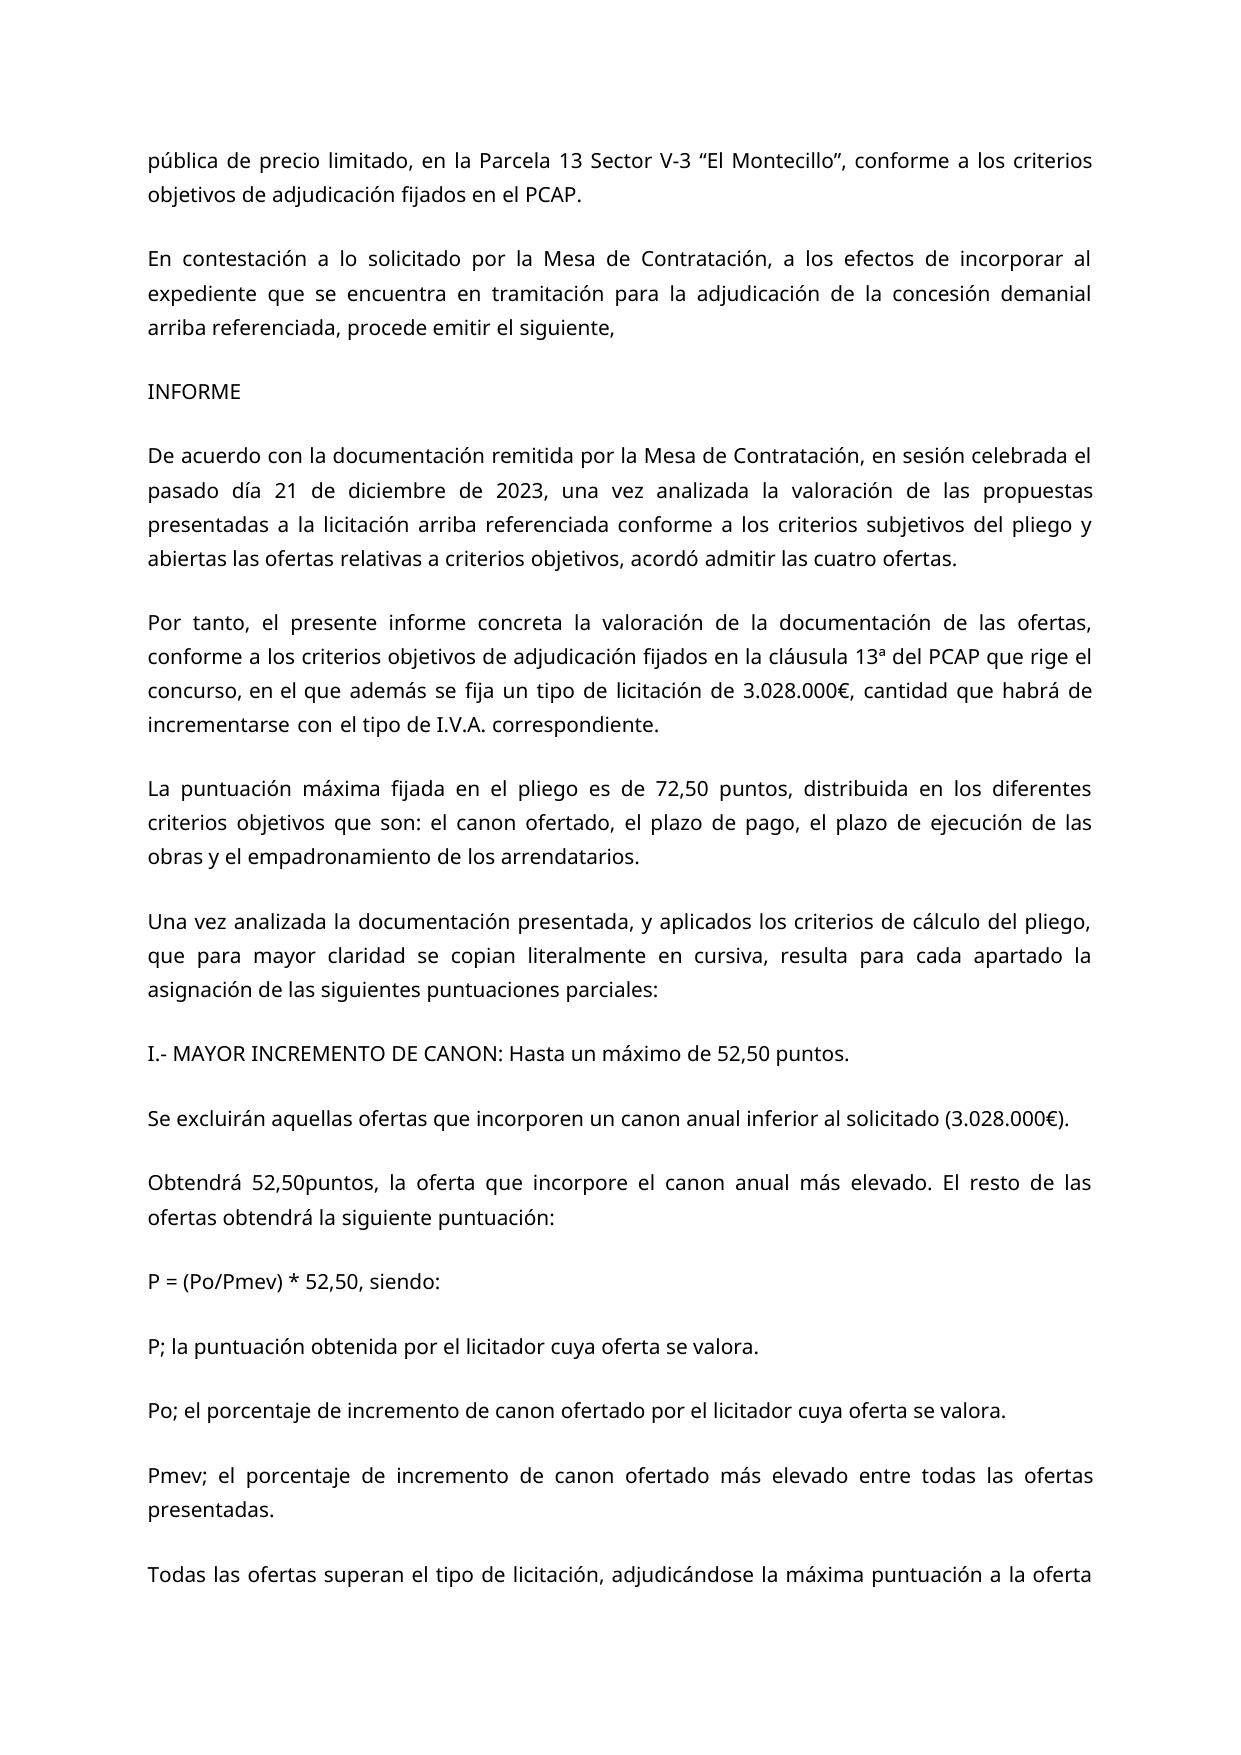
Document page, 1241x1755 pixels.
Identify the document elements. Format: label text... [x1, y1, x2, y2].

text Po; el porcentaje de incremento de canon ofertado por el licitador cuya oferta se valora. [147, 1396, 1107, 1425]
text Todas las ofertas superan el tipo de licitación, adjudicándose la máxima puntuación a la oferta [147, 1560, 1093, 1589]
text Se excluirán aquellas ofertas que incorporen un canon anual inferior al solicitado (3.028.000€). [147, 1104, 1107, 1132]
text De acuerdo con la documentación remitida por la Mesa de Contratación, en sesión celebrada el pasado día 21 de diciembre de 2023, una vez analizada la valoración de las propuestas presentadas a la licitación arriba referenciada conforme a los criterios subjetivos del pliego y abiertas las ofertas relativas a criterios objetivos, acordó admitir las cuatro ofertas. [147, 442, 1093, 572]
text INFORME [147, 377, 1107, 406]
text Una vez analizada la documentación presentada, y aplicados los criterios de cálculo del pliego, que para mayor claridad se copian literalmente en cursiva, resulta para cada apartado la asignación de las siguientes puntuaciones parciales: [147, 907, 1093, 1003]
text P = (Po/Pmev) * 52,50, siendo: [147, 1267, 1107, 1295]
text P; la puntuación obtenida por el licitador cuya oferta se valora. [147, 1332, 1107, 1360]
text Obtendrá 52,50puntos, la oferta que incorpore el canon anual más elevado. El resto de las ofertas obtendrá la siguiente puntuación: [147, 1168, 1093, 1231]
text pública de precio limitado, en la Parcela 13 Sector V-3 “El Montecillo”, conforme a los criterios objetivos de adjudicación fijados en el PCAP. [147, 146, 1093, 209]
text En contestación a lo solicitado por la Mesa de Contratación, a los efectos de incorporar al expediente que se encuentra en tramitación para la adjudicación de la concesión demanial arriba referenciada, procede emitir el siguiente, [147, 244, 1093, 341]
text Pmev; el porcentaje de incremento de canon ofertado más elevado entre todas las ofertas presentadas. [147, 1461, 1093, 1524]
text Por tanto, el presente informe concreta la valoración de la documentación de las ofertas, conforme a los criterios objetivos de adjudicación fijados en la cláusula 13ª del PCAP que rige el concurso, en el que además se fija un tipo de licitación de 3.028.000€, cantidad que habrá de incrementarse con el tipo de I.V.A. correspondiente. [147, 608, 1093, 739]
text La puntuación máxima fijada en el pliego es de 72,50 puntos, distribuida en los diferentes criterios objetivos que son: el canon ofertado, el plazo de pago, el plazo de ejecución de las obras y el empadronamiento de los arrendatarios. [147, 774, 1093, 871]
text I.- MAYOR INCREMENTO DE CANON: Hasta un máximo de 52,50 puntos. [147, 1039, 1107, 1067]
